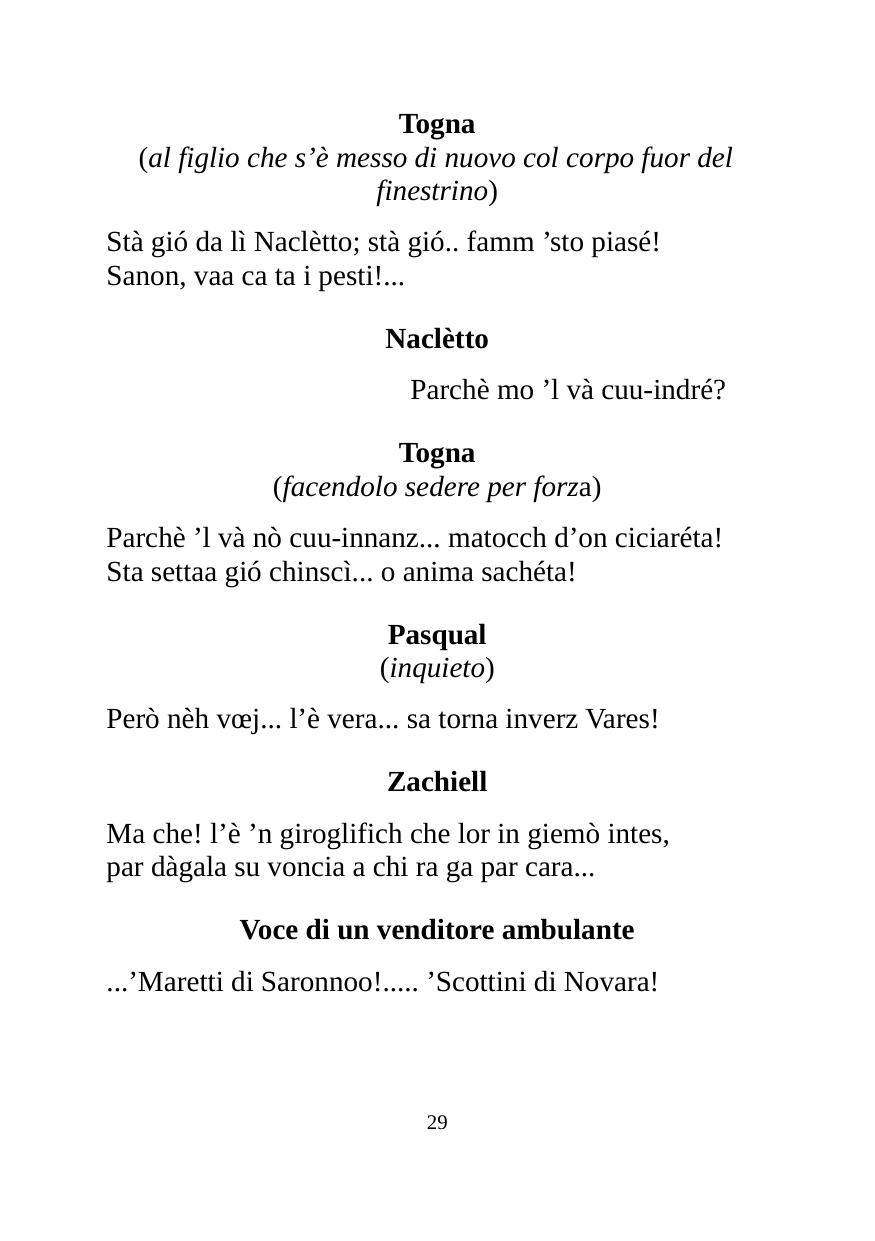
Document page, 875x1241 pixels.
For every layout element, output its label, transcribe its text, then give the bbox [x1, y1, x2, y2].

text Ma che! l’è ’n giroglifich che lor in giemò intes, [106, 816, 768, 849]
text Però nèh vœj... l’è vera... sa torna inverz Vares! [106, 702, 768, 735]
text par dàgala su voncia a chi ra ga par cara... [106, 849, 768, 883]
text Naclètto [106, 321, 768, 355]
text Voce di un venditore ambulante [106, 912, 768, 946]
text Togna (al figlio che s’è messo di nuovo col corpo fuor del finestrino) [106, 106, 768, 207]
text Zachiell [106, 764, 768, 798]
text Parchè ’l và nò cuu-innanz... matocch d’on ciciaréta! [106, 520, 768, 554]
text Sanon, vaa ca ta i pesti!... [106, 258, 768, 292]
text Pasqual (inquieto) [106, 617, 768, 684]
text ...’Maretti di Saronnoo!..... ’Scottini di Novara! [106, 964, 768, 997]
text Parchè mo ’l và cuu-indré? [106, 372, 768, 406]
text Sta settaa gió chinscì... o anima sachéta! [106, 554, 768, 587]
text Stà gió da lì Naclètto; stà gió.. famm ’sto piasé! [106, 224, 768, 258]
text Togna (facendolo sedere per forza) [106, 435, 768, 502]
